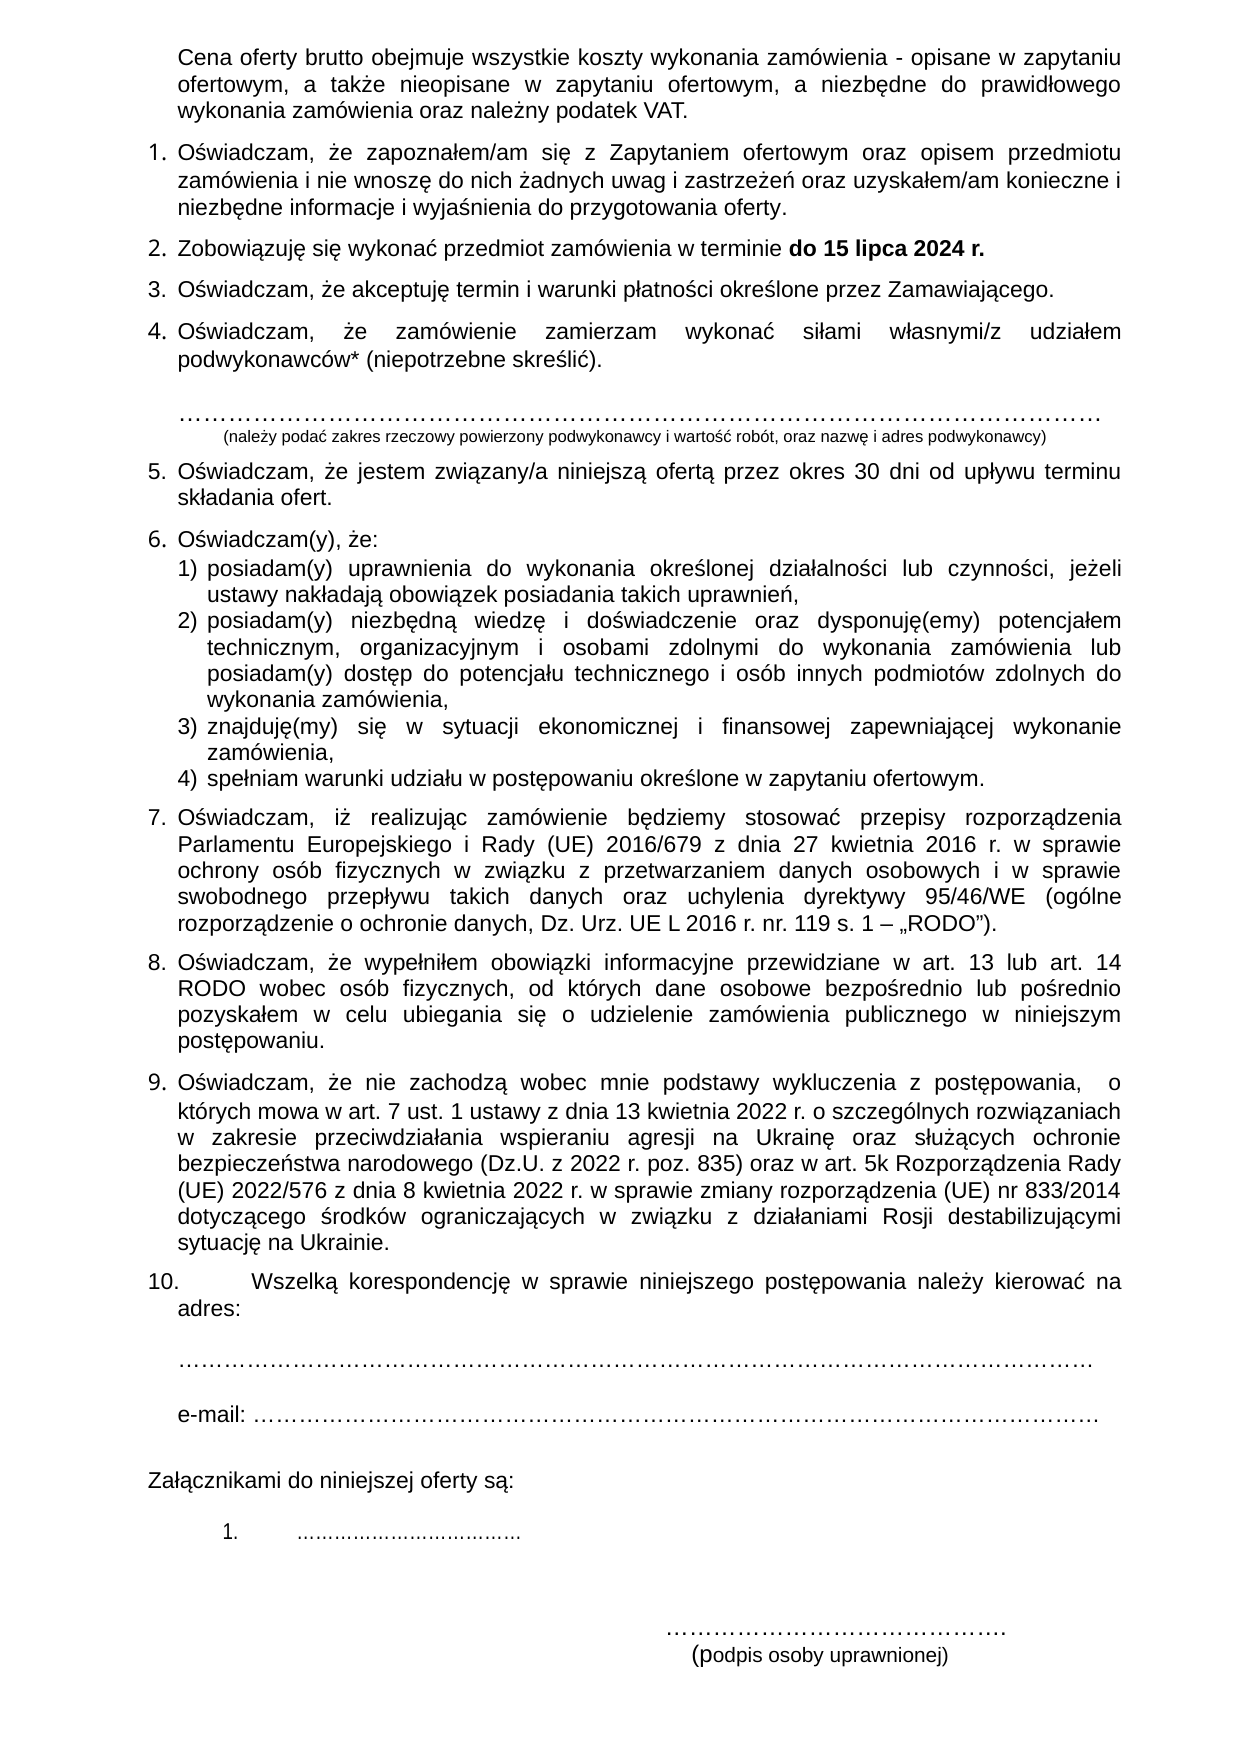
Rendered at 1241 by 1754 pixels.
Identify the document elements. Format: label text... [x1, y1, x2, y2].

text e-mail: ………………………………………………………………………………………………… [177, 1401, 1122, 1427]
list znajduję(my) się w sytuacji ekonomicznej i finansowej zapewniającej wykonanie zamówienia, [177, 713, 1122, 765]
list spełniam warunki udziału w postępowaniu określone w zapytaniu ofertowym. [177, 765, 1122, 792]
list Oświadczam, że akceptuję termin i warunki płatności określone przez Zamawiającego. [148, 276, 1122, 302]
list Oświadczam, iż realizując zamówienie będziemy stosować przepisy rozporządzenia Parlamentu Europejskiego i Rady (UE) 2016/679 z dnia 27 kwietnia 2016 r. w sprawie ochrony osób fizycznych w związku z przetwarzaniem danych osobowych i w sprawie swobodnego przepływu takich danych oraz uchylenia dyrektywy 95/46/WE (ogólne rozporządzenie o ochronie danych, Dz. Urz. UE L 2016 r. nr. 119 s. 1 – „RODO”). [148, 804, 1122, 936]
list ……………………………… [222, 1518, 1122, 1544]
text ………………………………………………………………………………………………… [177, 398, 1122, 426]
text ………………………………………………………………………………………………………… [177, 1346, 1122, 1372]
text (należy podać zakres rzeczowy powierzony podwykonawcy i wartość robót, oraz nazwę i adres podwykonawcy) [148, 426, 1122, 446]
list Oświadczam, że zamówienie zamierzam wykonać siłami własnymi/z udziałem podwykonawców* (niepotrzebne skreślić). [148, 315, 1122, 373]
list Wszelką korespondencję w sprawie niniejszego postępowania należy kierować na adres: [148, 1268, 1122, 1321]
list Oświadczam, że wypełniłem obowiązki informacyjne przewidziane w art. 13 lub art. 14 RODO wobec osób fizycznych, od których dane osobowe bezpośrednio lub pośrednio pozyskałem w celu ubiegania się o udzielenie zamówienia publicznego w niniejszym postępowaniu. [148, 948, 1122, 1054]
list posiadam(y) niezbędną wiedzę i doświadczenie oraz dysponuję(emy) potencjałem technicznym, organizacyjnym i osobami zdolnymi do wykonania zamówienia lub posiadam(y) dostęp do potencjału technicznego i osób innych podmiotów zdolnych do wykonania zamówienia, [177, 607, 1122, 713]
list posiadam(y) uprawnienia do wykonania określonej działalności lub czynności, jeżeli ustawy nakładają obowiązek posiadania takich uprawnień, [177, 554, 1122, 607]
list Oświadczam, że jestem związany/a niniejszą ofertą przez okres 30 dni od upływu terminu składania ofert. [148, 458, 1122, 511]
text Cena oferty brutto obejmuje wszystkie koszty wykonania zamówienia - opisane w zapytaniu ofertowym, a także nieopisane w zapytaniu ofertowym, a niezbędne do prawidłowego wykonania zamówienia oraz należny podatek VAT. [177, 44, 1122, 123]
text ……………………………………. [664, 1613, 1122, 1640]
list Oświadczam, że nie zachodzą wobec mnie podstawy wykluczenia z postępowania, o których mowa w art. 7 ust. 1 ustawy z dnia 13 kwietnia 2022 r. o szczególnych rozwiązaniach w zakresie przeciwdziałania wspieraniu agresji na Ukrainę oraz służących ochronie bezpieczeństwa narodowego (Dz.U. z 2022 r. poz. 835) oraz w art. 5k Rozporządzenia Rady (UE) 2022/576 z dnia 8 kwietnia 2022 r. w sprawie zmiany rozporządzenia (UE) nr 833/2014 dotyczącego środków ograniczających w związku z działaniami Rosji destabilizującymi sytuację na Ukrainie. [148, 1066, 1122, 1256]
list Zobowiązuję się wykonać przedmiot zamówienia w terminie do 15 lipca 2024 r. [148, 232, 1122, 264]
text (podpis osoby uprawnionej) [148, 1640, 1122, 1668]
text Załącznikami do niniejszej oferty są: [148, 1458, 1122, 1493]
list Oświadczam(y), że: [148, 523, 1122, 554]
list Oświadczam, że zapoznałem/am się z Zapytaniem ofertowym oraz opisem przedmiotu zamówienia i nie wnoszę do nich żadnych uwag i zastrzeżeń oraz uzyskałem/am konieczne i niezbędne informacje i wyjaśnienia do przygotowania oferty. [148, 136, 1122, 220]
